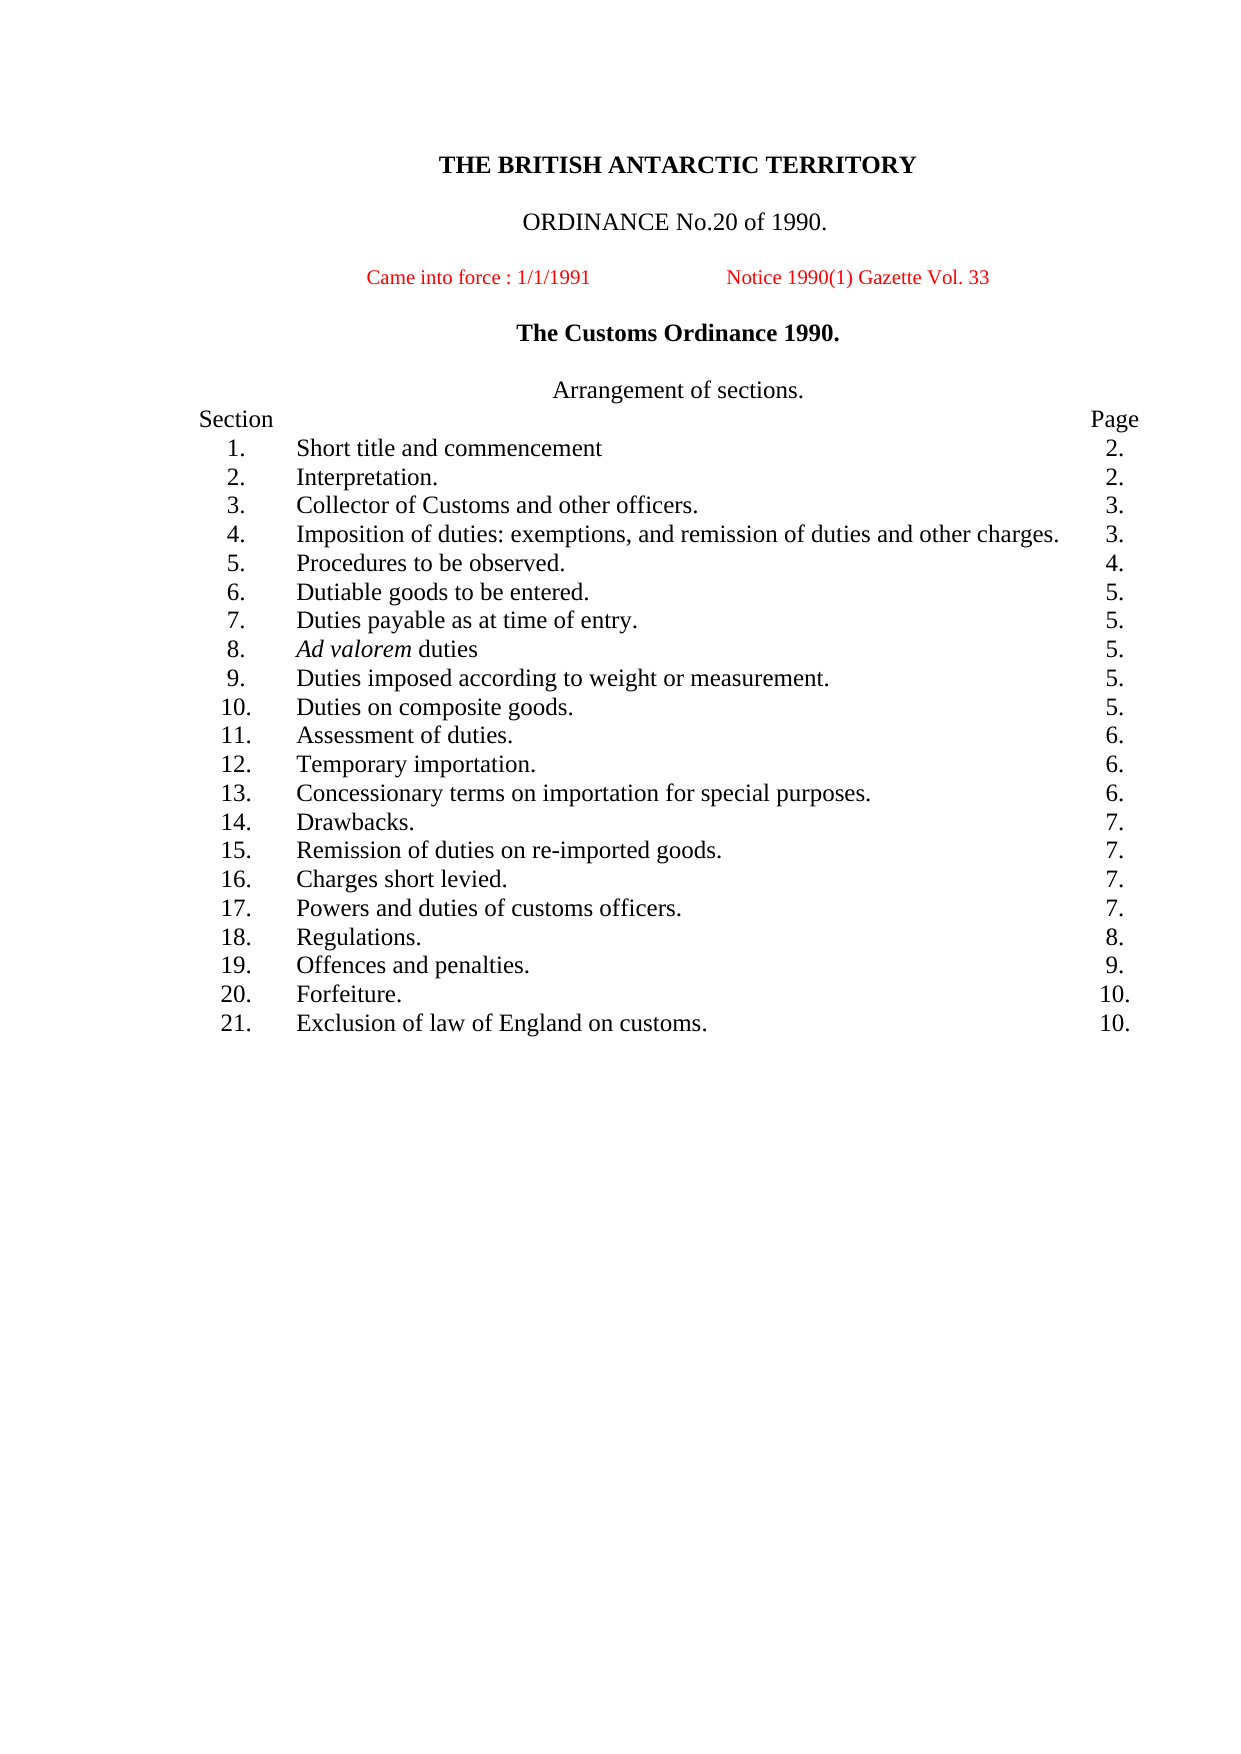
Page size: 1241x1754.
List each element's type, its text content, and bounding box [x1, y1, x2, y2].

table_cell [187, 548, 285, 577]
table_header THE BRITISH ANTARCTIC TERRITORY [285, 150, 1071, 207]
table_cell 5. [1071, 577, 1158, 605]
table_cell 3. [1071, 519, 1158, 548]
table_cell Regulations. [285, 922, 1071, 950]
table_cell [187, 577, 285, 605]
table_cell 6. [1071, 720, 1158, 749]
table_cell 5. [1071, 692, 1158, 720]
table_cell Drawbacks. [285, 807, 1071, 835]
table_cell Duties payable as at time of entry. [285, 605, 1071, 634]
table_cell [187, 720, 285, 749]
table_cell [187, 864, 285, 893]
table_cell [187, 433, 285, 462]
table_cell [187, 692, 285, 720]
table_cell Section [187, 347, 285, 433]
table_header [187, 150, 285, 207]
table_cell Powers and duties of customs officers. [285, 893, 1071, 922]
table_cell Remission of duties on re-imported goods. [285, 835, 1071, 864]
table_cell [187, 663, 285, 692]
table_cell Duties on composite goods. [285, 692, 1071, 720]
table_cell [1071, 236, 1158, 347]
table_cell 7. [1071, 893, 1158, 922]
table_cell [187, 605, 285, 634]
table_cell Temporary importation. [285, 749, 1071, 778]
table_cell Collector of Customs and other officers. [285, 490, 1071, 519]
table_cell 4. [1071, 548, 1158, 577]
table_cell 7. [1071, 807, 1158, 835]
table_cell Imposition of duties: exemptions, and remission of duties and other charges. [285, 519, 1071, 548]
table_cell Ad valorem duties [285, 634, 1071, 663]
table_cell [187, 778, 285, 807]
table_cell 2. [1071, 462, 1158, 490]
table_cell [187, 950, 285, 979]
table_cell [187, 462, 285, 490]
table_cell [187, 519, 285, 548]
table_cell [187, 1008, 285, 1037]
table_cell [187, 807, 285, 835]
table_cell Duties imposed according to weight or measurement. [285, 663, 1071, 692]
table_cell [187, 893, 285, 922]
table_cell 5. [1071, 634, 1158, 663]
table_cell [187, 749, 285, 778]
table_cell Dutiable goods to be entered. [285, 577, 1071, 605]
table_cell 3. [1071, 490, 1158, 519]
table_cell Concessionary terms on importation for special purposes. [285, 778, 1071, 807]
table_cell [187, 490, 285, 519]
table_cell Exclusion of law of England on customs. [285, 1008, 1071, 1037]
table_cell 5. [1071, 663, 1158, 692]
table_cell 2. [1071, 433, 1158, 462]
table_cell [187, 835, 285, 864]
table_cell Page [1071, 347, 1158, 433]
table_cell Offences and penalties. [285, 950, 1071, 979]
table_cell Assessment of duties. [285, 720, 1071, 749]
table_cell 6. [1071, 749, 1158, 778]
table_cell 10. [1071, 1008, 1158, 1037]
table_cell 7. [1071, 864, 1158, 893]
table_cell Forfeiture. [285, 979, 1071, 1008]
table_cell 7. [1071, 835, 1158, 864]
table_cell 5. [1071, 605, 1158, 634]
table_cell [187, 979, 285, 1008]
table_cell 9. [1071, 950, 1158, 979]
table_cell [187, 236, 285, 347]
table_cell Came into force : 1/1/1991 Notice 1990(1) Gazette Vol. 33 The Customs Ordinance 1990. [285, 236, 1071, 347]
table_cell 6. [1071, 778, 1158, 807]
table_cell Procedures to be observed. [285, 548, 1071, 577]
table_cell Arrangement of sections. [285, 347, 1071, 433]
table_cell ORDINANCE No.20 of 1990. [285, 208, 1071, 236]
table_cell 10. [1071, 979, 1158, 1008]
table_cell Charges short levied. [285, 864, 1071, 893]
table_cell [187, 634, 285, 663]
table_cell Short title and commencement [285, 433, 1071, 462]
table_header [1071, 150, 1158, 207]
table_cell [1071, 208, 1158, 236]
table_cell [187, 922, 285, 950]
table_cell Interpretation. [285, 462, 1071, 490]
table_cell 8. [1071, 922, 1158, 950]
table_cell [187, 208, 285, 236]
